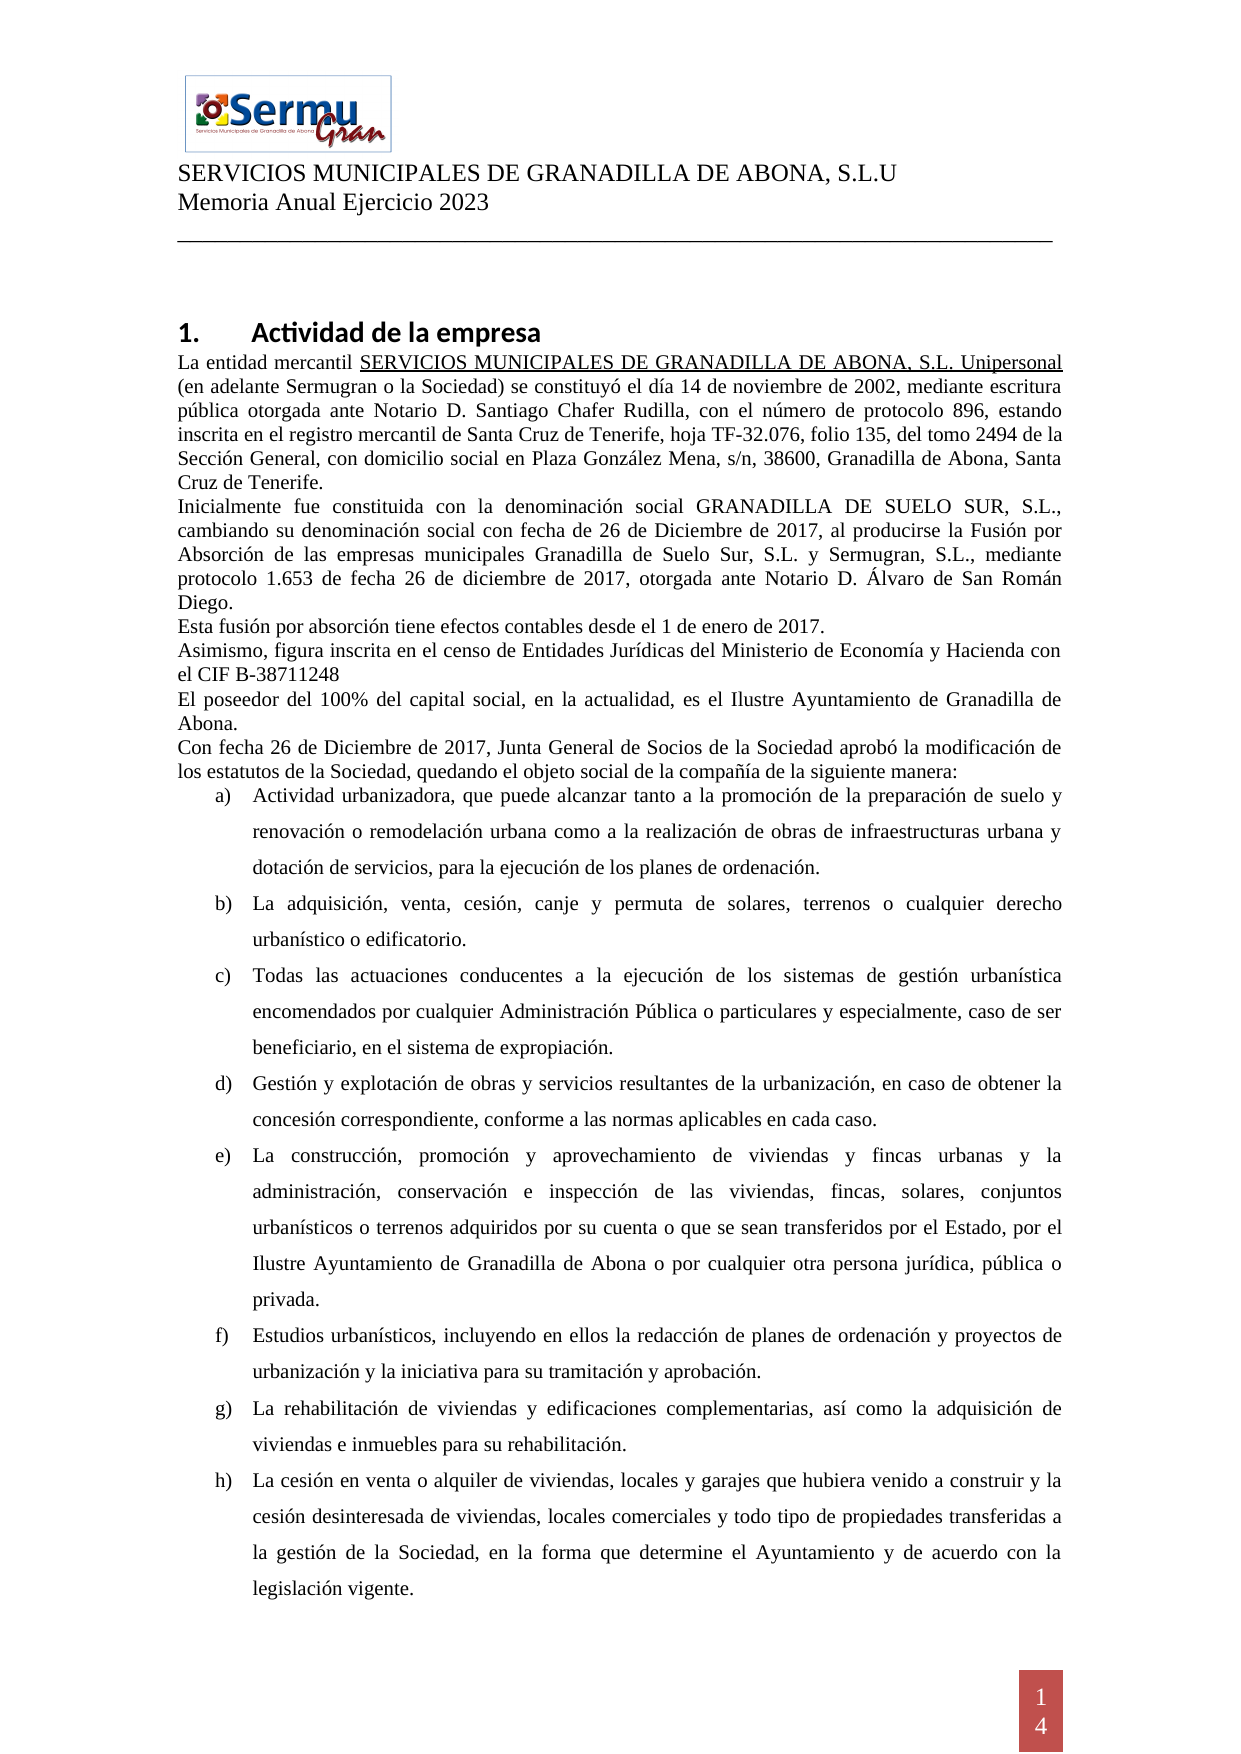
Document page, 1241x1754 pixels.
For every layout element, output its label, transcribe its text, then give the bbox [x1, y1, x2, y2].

picture [177, 70, 399, 159]
text Asimismo, figura inscrita en el censo de Entidades Jurídicas del Ministerio de Economía y Hacienda con el CIF B-38711248 [177, 638, 1063, 686]
list La rehabilitación de viviendas y edificaciones complementarias, así como la adquisición de viviendas e inmuebles para su rehabilitación. [215, 1395, 1063, 1456]
text Esta fusión por absorción tiene efectos contables desde el 1 de enero de 2017. [177, 614, 1063, 638]
list Gestión y explotación de obras y servicios resultantes de la urbanización, en caso de obtener la concesión correspondiente, conforme a las normas aplicables en cada caso. [215, 1071, 1063, 1131]
list La adquisición, venta, cesión, canje y permuta de solares, terrenos o cualquier derecho urbanístico o edificatorio. [215, 891, 1063, 951]
text Inicialmente fue constituida con la denominación social GRANADILLA DE SUELO SUR, S.L., cambiando su denominación social con fecha de 26 de Diciembre de 2017, al producirse la Fusión por Absorción de las empresas municipales Granadilla de Suelo Sur, S.L. y Sermugran, S.L., mediante protocolo 1.653 de fecha 26 de diciembre de 2017, otorgada ante Notario D. Álvaro de San Román Diego. [177, 494, 1063, 614]
list Todas las actuaciones conducentes a la ejecución de los sistemas de gestión urbanística encomendados por cualquier Administración Pública o particulares y especialmente, caso de ser beneficiario, en el sistema de expropiación. [215, 963, 1063, 1059]
list La construcción, promoción y aprovechamiento de viviendas y fincas urbanas y la administración, conservación e inspección de las viviendas, fincas, solares, conjuntos urbanísticos o terrenos adquiridos por su cuenta o que se sean transferidos por el Estado, por el Ilustre Ayuntamiento de Granadilla de Abona o por cualquier otra persona jurídica, pública o privada. [215, 1143, 1063, 1311]
text Con fecha 26 de Diciembre de 2017, Junta General de Socios de la Sociedad aprobó la modificación de los estatutos de la Sociedad, quedando el objeto social de la compañía de la siguiente manera: [177, 734, 1063, 783]
text 1. Actividad de la empresa [177, 314, 1063, 349]
subtitle Actividad urbanizadora, que puede alcanzar tanto a la promoción de la preparación de suelo y renovación o remodelación urbana como a la realización de obras de infraestructuras urbana y dotación de servicios, para la ejecución de los planes de ordenación. [215, 783, 1063, 879]
text El poseedor del 100% del capital social, en la actualidad, es el Ilustre Ayuntamiento de Granadilla de Abona. [177, 686, 1063, 734]
list Estudios urbanísticos, incluyendo en ellos la redacción de planes de ordenación y proyectos de urbanización y la iniciativa para su tramitación y aprobación. [215, 1323, 1063, 1383]
text La entidad mercantil SERVICIOS MUNICIPALES DE GRANADILLA DE ABONA, S.L. Unipersonal (en adelante Sermugran o la Sociedad) se constituyó el día 14 de noviembre de 2002, mediante escritura pública otorgada ante Notario D. Santiago Chafer Rudilla, con el número de protocolo 896, estando inscrita en el registro mercantil de Santa Cruz de Tenerife, hoja TF-32.076, folio 135, del tomo 2494 de la Sección General, con domicilio social en Plaza González Mena, s/n, 38600, Granadilla de Abona, Santa Cruz de Tenerife. [177, 349, 1063, 494]
list La cesión en venta o alquiler de viviendas, locales y garajes que hubiera venido a construir y la cesión desinteresada de viviendas, locales comerciales y todo tipo de propiedades transferidas a la gestión de la Sociedad, en la forma que determine el Ayuntamiento y de acuerdo con la legislación vigente. [215, 1467, 1063, 1600]
